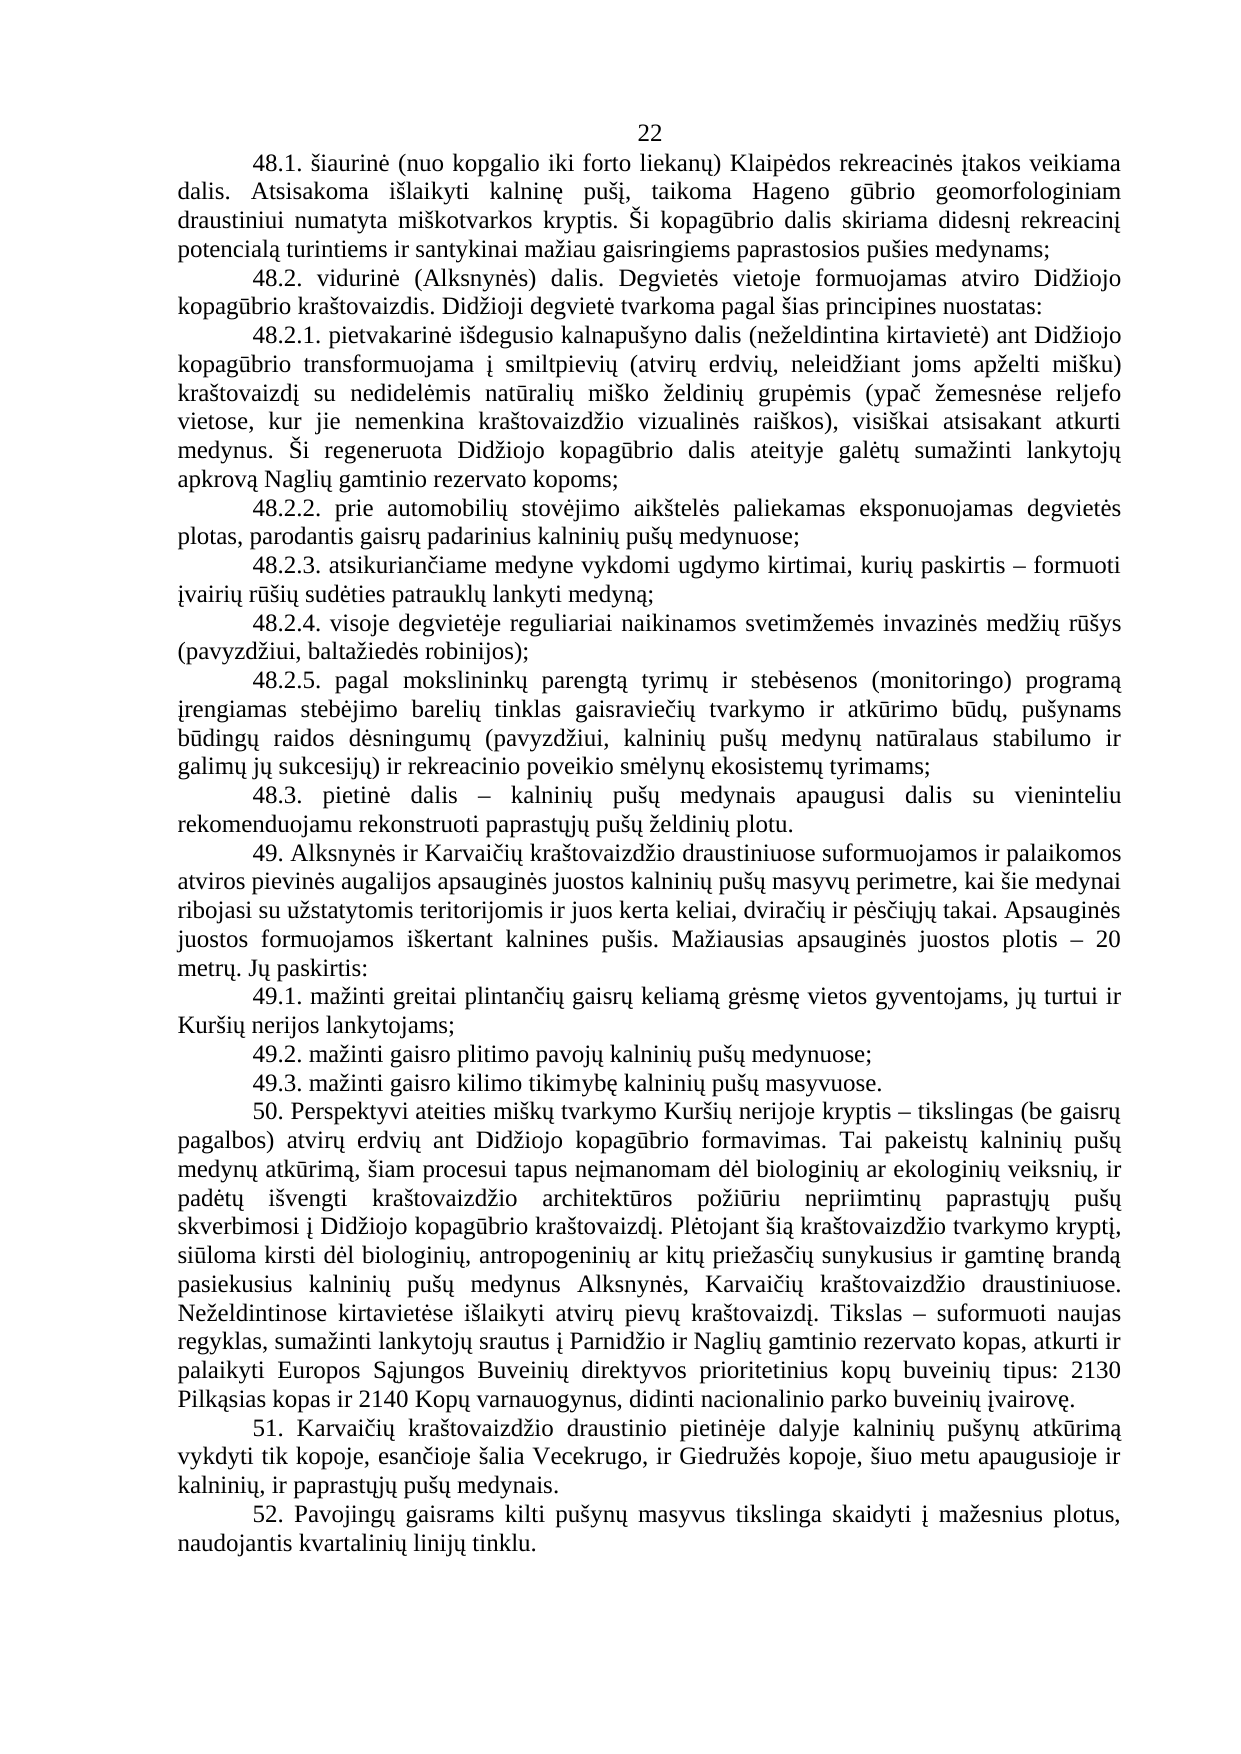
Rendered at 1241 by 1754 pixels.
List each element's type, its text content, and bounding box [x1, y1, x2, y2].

text 48.2. vidurinė (Alksnynės) dalis. Degvietės vietoje formuojamas atviro Didžiojo kopagūbrio kraštovaizdis. Didžioji degvietė tvarkoma pagal šias principines nuostatas: [177, 263, 1122, 320]
text 48.2.2. prie automobilių stovėjimo aikštelės paliekamas eksponuojamas degvietės plotas, parodantis gaisrų padarinius kalninių pušų medynuose; [177, 493, 1122, 550]
text 48.2.4. visoje degvietėje reguliariai naikinamos svetimžemės invazinės medžių rūšys (pavyzdžiui, baltažiedės robinijos); [177, 608, 1122, 665]
text 49.3. mažinti gaisro kilimo tikimybę kalninių pušų masyvuose. [177, 1068, 1122, 1096]
text 49.1. mažinti greitai plintančių gaisrų keliamą grėsmę vietos gyventojams, jų turtui ir Kuršių nerijos lankytojams; [177, 981, 1122, 1039]
text 48.2.5. pagal mokslininkų parengtą tyrimų ir stebėsenos (monitoringo) programą įrengiamas stebėjimo barelių tinklas gaisraviečių tvarkymo ir atkūrimo būdų, pušynams būdingų raidos dėsningumų (pavyzdžiui, kalninių pušų medynų natūralaus stabilumo ir galimų jų sukcesijų) ir rekreacinio poveikio smėlynų ekosistemų tyrimams; [177, 665, 1122, 780]
text 49. Alksnynės ir Karvaičių kraštovaizdžio draustiniuose suformuojamos ir palaikomos atviros pievinės augalijos apsauginės juostos kalninių pušų masyvų perimetre, kai šie medynai ribojasi su užstatytomis teritorijomis ir juos kerta keliai, dviračių ir pėsčiųjų takai. Apsauginės juostos formuojamos iškertant kalnines pušis. Mažiausias apsauginės juostos plotis – 20 metrų. Jų paskirtis: [177, 838, 1122, 981]
text 50. Perspektyvi ateities miškų tvarkymo Kuršių nerijoje kryptis – tikslingas (be gaisrų pagalbos) atvirų erdvių ant Didžiojo kopagūbrio formavimas. Tai pakeistų kalninių pušų medynų atkūrimą, šiam procesui tapus neįmanomam dėl biologinių ar ekologinių veiksnių, ir padėtų išvengti kraštovaizdžio architektūros požiūriu nepriimtinų paprastųjų pušų skverbimosi į Didžiojo kopagūbrio kraštovaizdį. Plėtojant šią kraštovaizdžio tvarkymo kryptį, siūloma kirsti dėl biologinių, antropogeninių ar kitų priežasčių sunykusius ir gamtinę brandą pasiekusius kalninių pušų medynus Alksnynės, Karvaičių kraštovaizdžio draustiniuose. Neželdintinose kirtavietėse išlaikyti atvirų pievų kraštovaizdį. Tikslas – suformuoti naujas regyklas, sumažinti lankytojų srautus į Parnidžio ir Naglių gamtinio rezervato kopas, atkurti ir palaikyti Europos Sąjungos Buveinių direktyvos prioritetinius kopų buveinių tipus: 2130 Pilkąsias kopas ir 2140 Kopų varnauogynus, didinti nacionalinio parko buveinių įvairovę. [177, 1096, 1122, 1413]
text 49.2. mažinti gaisro plitimo pavojų kalninių pušų medynuose; [177, 1039, 1122, 1068]
text 48.1. šiaurinė (nuo kopgalio iki forto liekanų) Klaipėdos rekreacinės įtakos veikiama dalis. Atsisakoma išlaikyti kalninę pušį, taikoma Hageno gūbrio geomorfologiniam draustiniui numatyta miškotvarkos kryptis. Ši kopagūbrio dalis skiriama didesnį rekreacinį potencialą turintiems ir santykinai mažiau gaisringiems paprastosios pušies medynams; [177, 148, 1122, 263]
text 48.2.3. atsikuriančiame medyne vykdomi ugdymo kirtimai, kurių paskirtis – formuoti įvairių rūšių sudėties patrauklų lankyti medyną; [177, 550, 1122, 608]
text 48.2.1. pietvakarinė išdegusio kalnapušyno dalis (neželdintina kirtavietė) ant Didžiojo kopagūbrio transformuojama į smiltpievių (atvirų erdvių, neleidžiant joms apželti mišku) kraštovaizdį su nedidelėmis natūralių miško želdinių grupėmis (ypač žemesnėse reljefo vietose, kur jie nemenkina kraštovaizdžio vizualinės raiškos), visiškai atsisakant atkurti medynus. Ši regeneruota Didžiojo kopagūbrio dalis ateityje galėtų sumažinti lankytojų apkrovą Naglių gamtinio rezervato kopoms; [177, 320, 1122, 493]
text 48.3. pietinė dalis – kalninių pušų medynais apaugusi dalis su vieninteliu rekomenduojamu rekonstruoti paprastųjų pušų želdinių plotu. [177, 780, 1122, 838]
text 52. Pavojingų gaisrams kilti pušynų masyvus tikslinga skaidyti į mažesnius plotus, naudojantis kvartalinių linijų tinklu. [177, 1499, 1122, 1556]
text 51. Karvaičių kraštovaizdžio draustinio pietinėje dalyje kalninių pušynų atkūrimą vykdyti tik kopoje, esančioje šalia Vecekrugo, ir Giedružės kopoje, šiuo metu apaugusioje ir kalninių, ir paprastųjų pušų medynais. [177, 1413, 1122, 1499]
